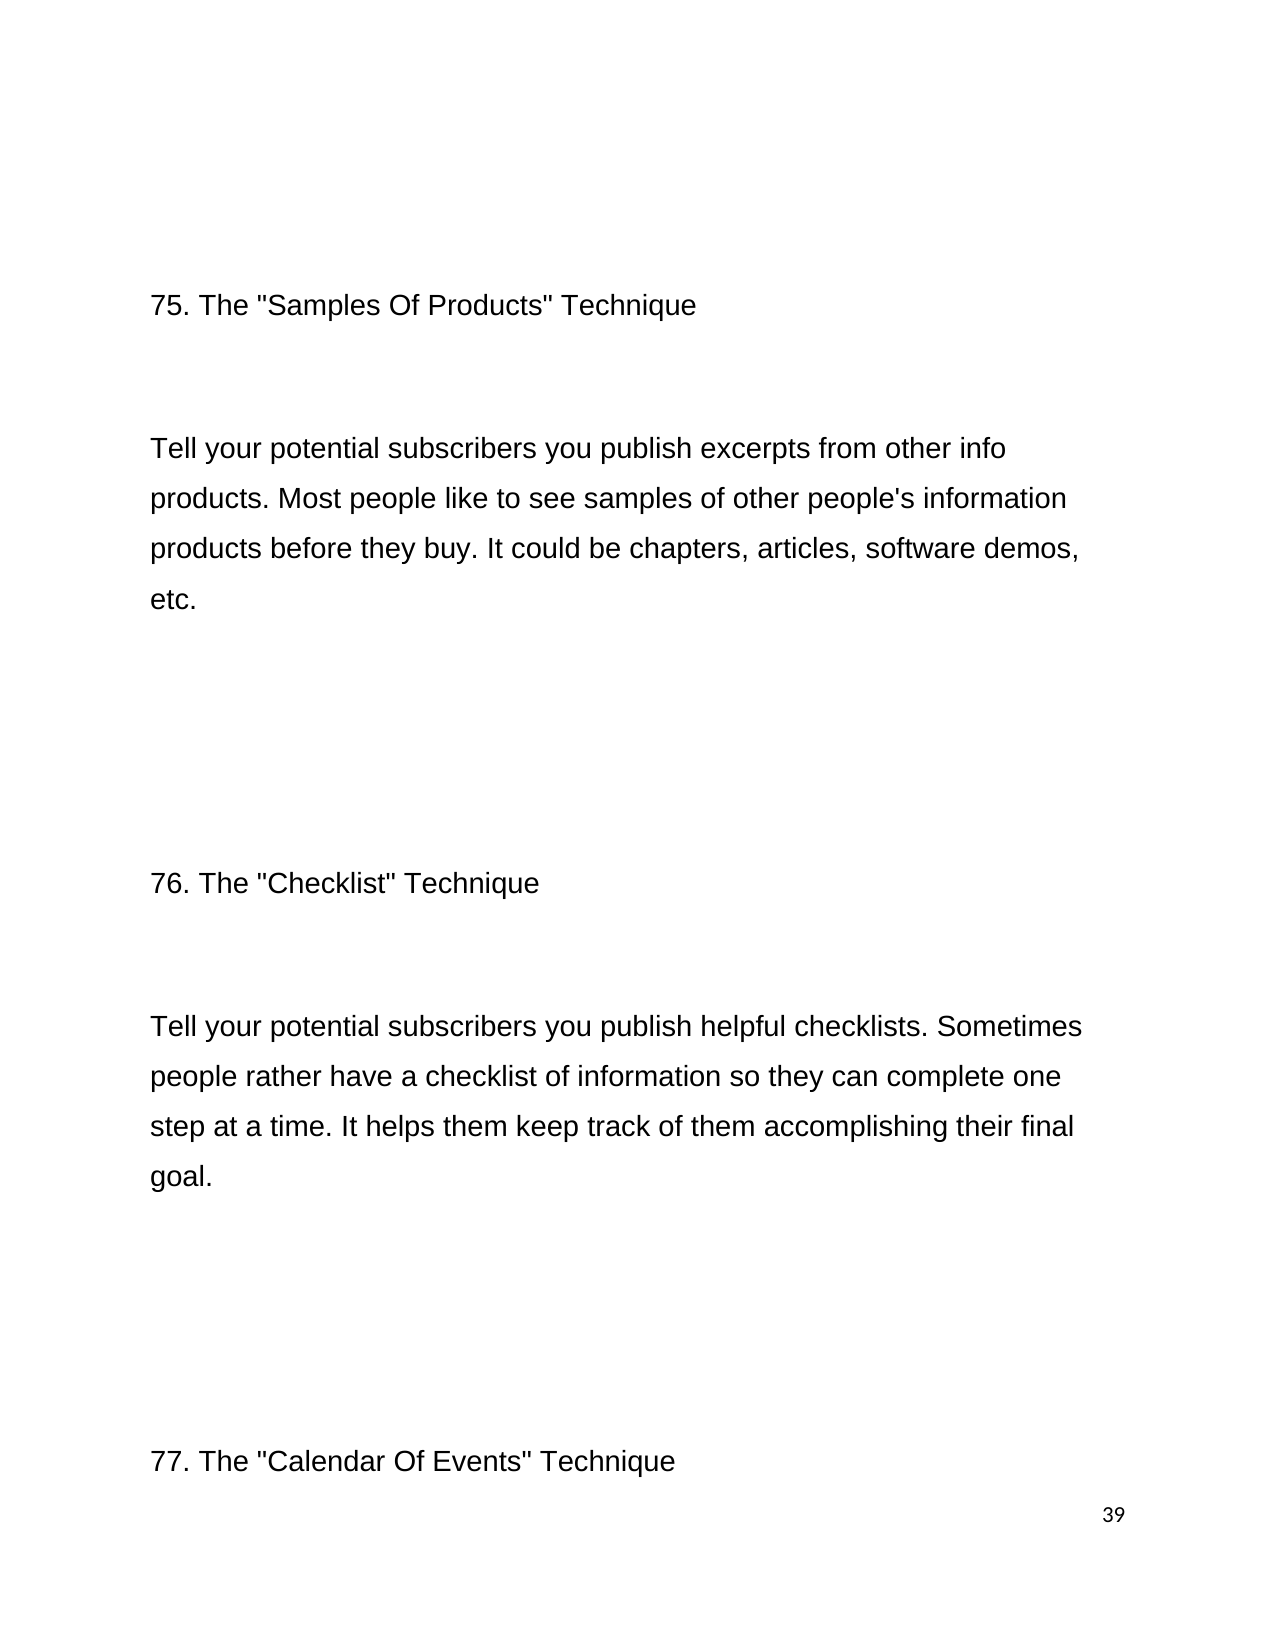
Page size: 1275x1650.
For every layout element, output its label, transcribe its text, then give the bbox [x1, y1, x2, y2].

text Tell your potential subscribers you publish helpful checklists. Sometimes people rather have a checklist of information so they can complete one step at a time. It helps them keep track of them accomplishing their final goal. [150, 1008, 1125, 1193]
text 75. The "Samples Of Products" Technique [150, 288, 1125, 322]
text Tell your potential subscribers you publish excerpts from other info products. Most people like to see samples of other people's information products before they buy. It could be chapters, articles, software demos, etc. [150, 431, 1125, 615]
text 76. The "Checklist" Technique [150, 866, 1125, 900]
text 77. The "Calendar Of Events" Technique [150, 1444, 1125, 1478]
